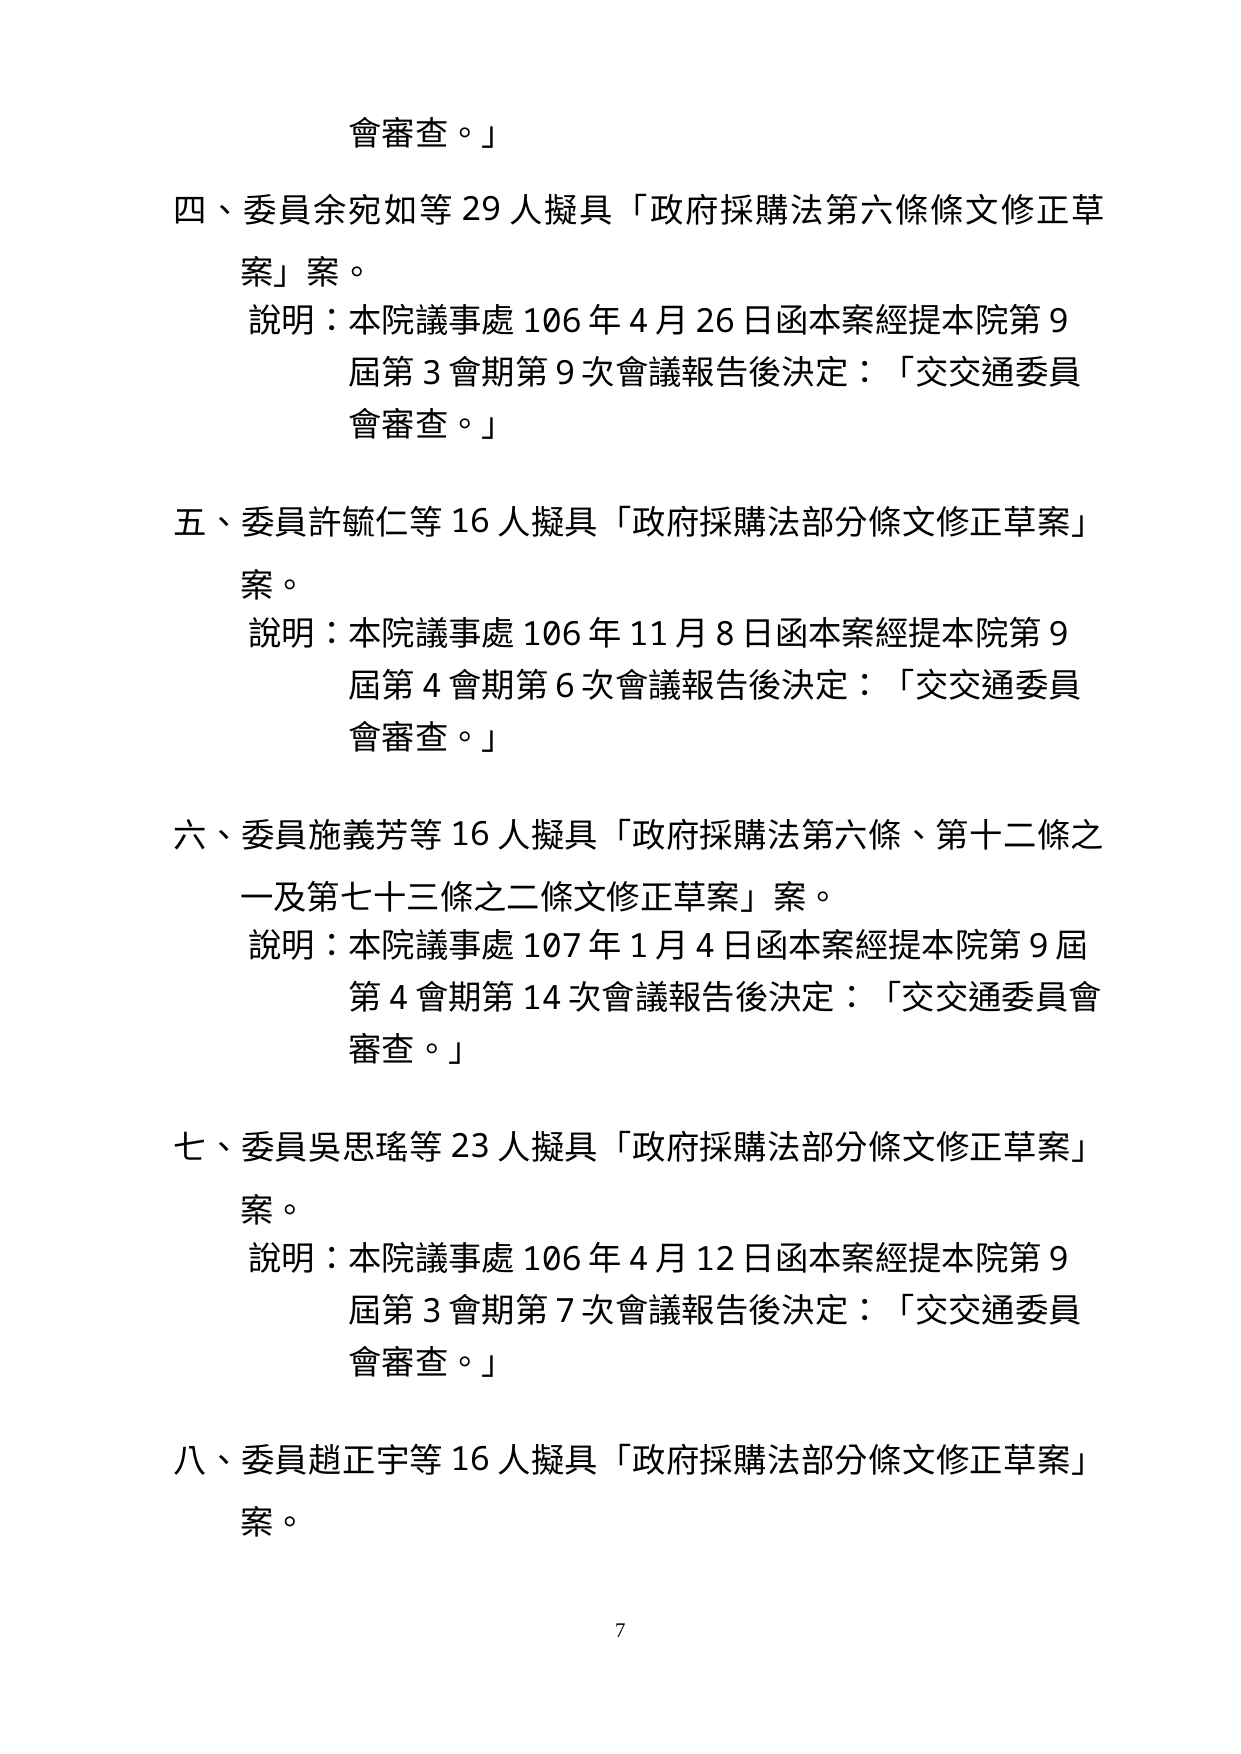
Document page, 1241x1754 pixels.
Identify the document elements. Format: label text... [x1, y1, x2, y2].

text 說明：本院議事處106年11月8日函本案經提本院第9屆第4會期第6次會議報告後決定：「交交通委員會審查。」 [248, 603, 1104, 759]
text 說明：本院議事處106年4月12日函本案經提本院第9屆第3會期第7次會議報告後決定：「交交通委員會審查。」 [248, 1228, 1104, 1384]
text 七、委員吳思瑤等23人擬具「政府採購法部分條文修正草案」案。 [173, 1103, 1104, 1228]
text 六、委員施義芳等16人擬具「政府採購法第六條、第十二條之一及第七十三條之二條文修正草案」案。 [173, 791, 1104, 916]
text 說明：本院議事處106年4月26日函本案經提本院第9屆第3會期第9次會議報告後決定：「交交通委員會審查。」 [248, 291, 1104, 447]
text 五、委員許毓仁等16人擬具「政府採購法部分條文修正草案」案。 [173, 478, 1104, 603]
text 四、委員余宛如等29人擬具「政府採購法第六條條文修正草案」案。 [173, 166, 1104, 291]
text 會審查。」 [248, 103, 1104, 155]
text 八、委員趙正宇等16人擬具「政府採購法部分條文修正草案」案。 [173, 1416, 1104, 1541]
text 說明：本院議事處107年1月4日函本案經提本院第9屆第4會期第14次會議報告後決定：「交交通委員會審查。」 [248, 916, 1104, 1072]
